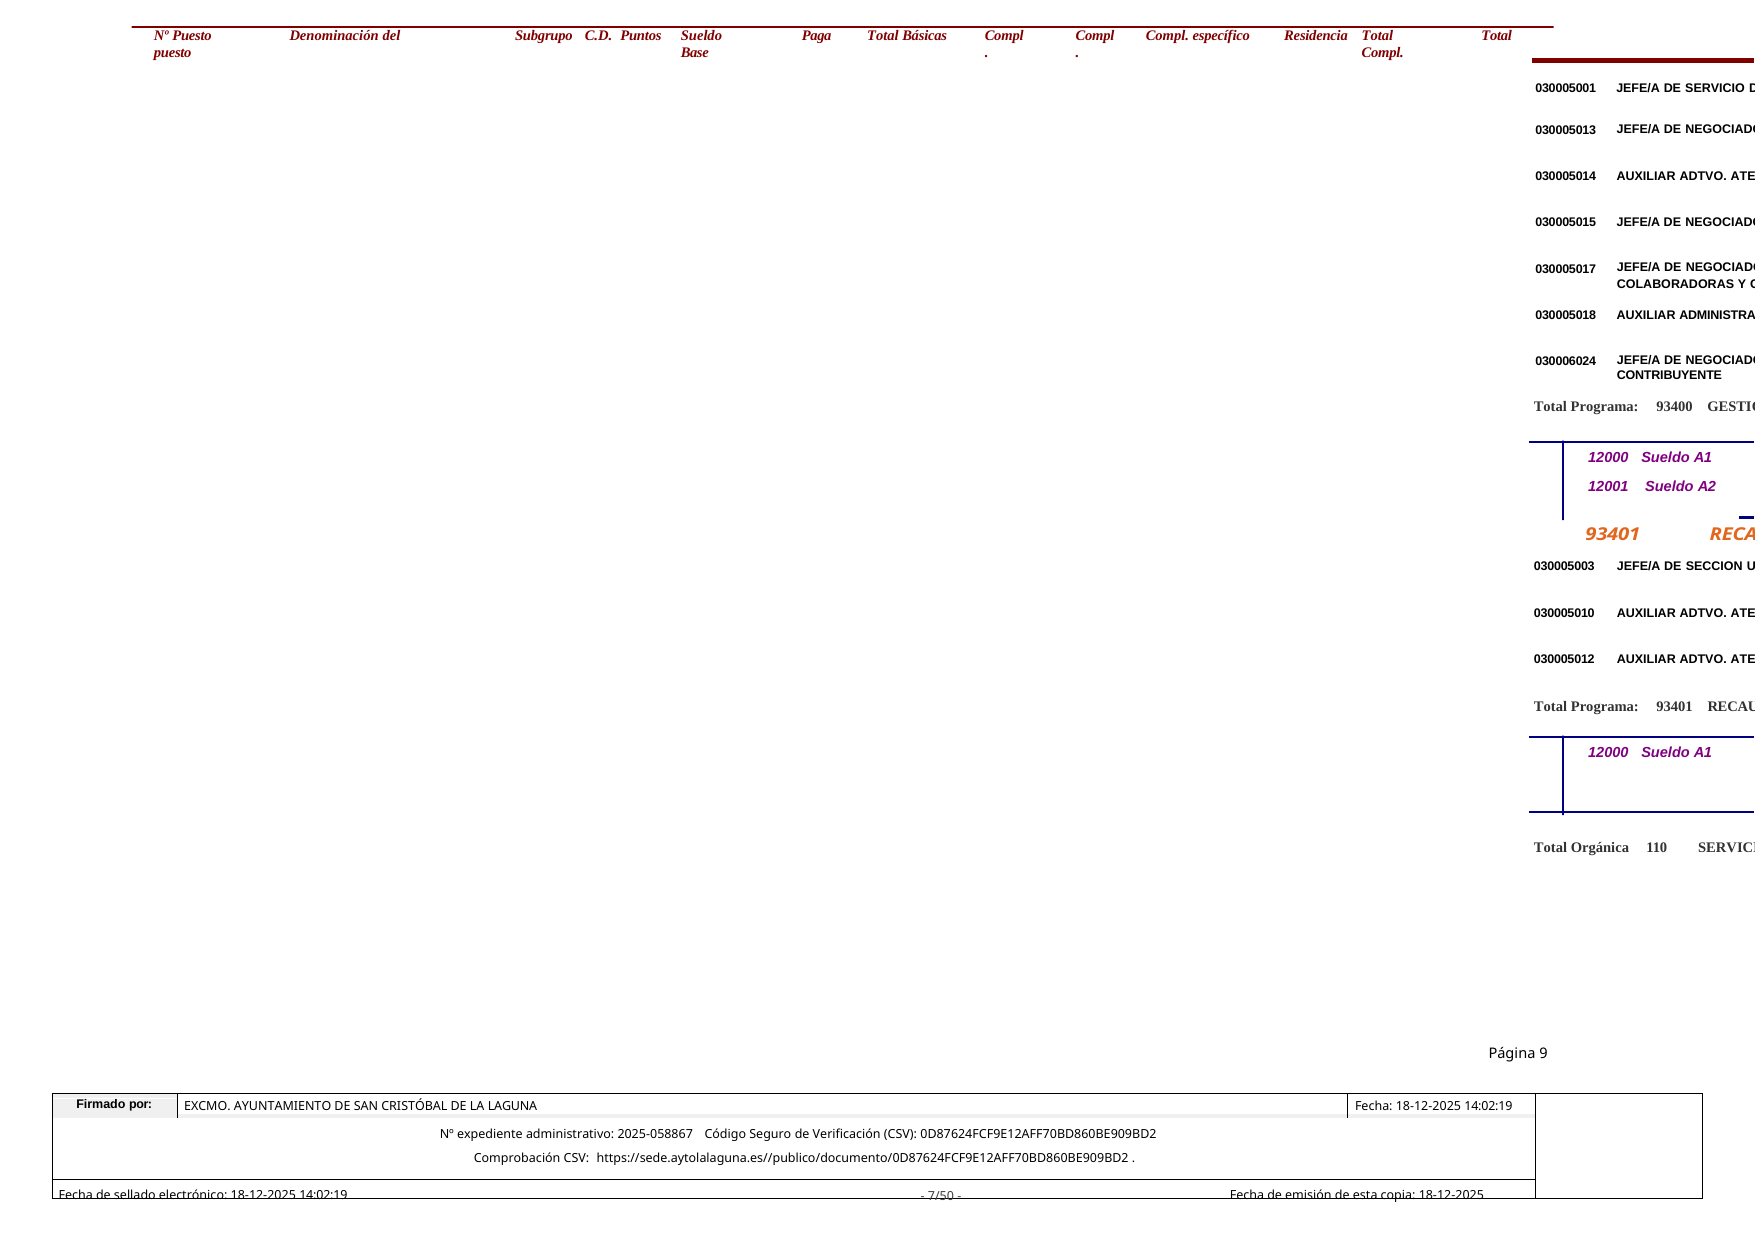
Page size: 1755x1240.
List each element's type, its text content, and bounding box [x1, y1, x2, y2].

table_cell [1529, 738, 1562, 766]
table_cell AUXILIAR ADTVO. ATENCIÓN PÚBLICO C2 [1607, 154, 1754, 200]
table_cell [1739, 766, 1754, 811]
text C.D. Puntos [584, 28, 663, 44]
text Compl. específico [1146, 28, 1252, 44]
table_cell JEFE/A DE NEGOCIADO ENTIDADES C1 COLABORADORAS Y CONT. DE LA UAR [1607, 246, 1754, 299]
text Compl. [1075, 28, 1119, 61]
table_header 66.587,44 12003 [1739, 443, 1754, 471]
text Paga [802, 28, 833, 44]
table_cell 030006024 [1532, 339, 1607, 383]
table_cell [1564, 766, 1739, 811]
table_header 12000 Sueldo A1 [1564, 443, 1739, 471]
table_cell JEFE/A DE NEGOCIADO DE CONTABILIDAD C1 [1607, 108, 1754, 154]
table_cell 030005013 [1532, 108, 1607, 154]
table_cell JEFE/A DE NEGOCIADO DE ATENCIÓN AL C1 CONTRIBUYENTE [1607, 339, 1754, 383]
table_cell 030005012 [1529, 636, 1607, 668]
table_cell 12001 Sueldo A2 [1564, 471, 1739, 516]
table_cell Total Programa: 93401 RECAUDACIÓN [1529, 668, 1754, 736]
table_cell Total Orgánica 110 [1529, 813, 1683, 855]
table_cell 030005010 [1529, 590, 1607, 636]
table_cell 12000 Sueldo A1 [1564, 738, 1739, 766]
table_cell [1529, 471, 1562, 516]
text Sueldo Base [681, 28, 755, 61]
table_cell JEFE/A DE NEGOCIADO DE PAGOS E INGRESOS C1 [1607, 200, 1754, 246]
table_header [1529, 443, 1562, 471]
text Total Compl. [1361, 28, 1440, 61]
table_cell 28.788,48 12004 [1739, 471, 1754, 516]
table_cell 030005003 [1529, 544, 1607, 590]
table_cell AUXILIAR ADMINISTRATIVO C2 [1607, 299, 1754, 339]
table_cell SERVICIOS ECONÓMICOS [1683, 813, 1754, 855]
table_cell 030005001 [1532, 63, 1607, 108]
table_cell 030005015 [1532, 200, 1607, 246]
text Nº Puesto Denominación del puesto [153, 28, 442, 61]
table_cell JEFE/A DE SECCION U.A.R. [1607, 544, 1754, 590]
table_cell AUXILIAR ADTVO. ATENCIÓN PÚBLICO [1607, 636, 1754, 668]
table_cell 030005014 [1532, 154, 1607, 200]
table_cell Total Programa: 93400 GESTIÓN DE LA DEUDA Y DE LA TESORERÍA [1532, 384, 1754, 417]
table_cell 030005017 [1532, 246, 1607, 299]
table_cell 030005018 [1532, 299, 1607, 339]
text Total [1481, 27, 1710, 44]
table_header [1532, 44, 1754, 58]
text Residencia [1284, 28, 1350, 44]
text Compl. [984, 28, 1028, 61]
table_cell 16.646,86 [1739, 738, 1754, 766]
text Subgrupo [515, 28, 574, 44]
text Total Básicas [867, 28, 948, 44]
table_cell AUXILIAR ADTVO. ATENCIÓN PÚBLICO [1607, 590, 1754, 636]
table_cell JEFE/A DE SERVICIO DE LA TESORERÍA A1 [1607, 63, 1754, 108]
table_cell 93401 RECAUDACIÓN [1529, 516, 1754, 544]
table_cell [1529, 766, 1562, 811]
